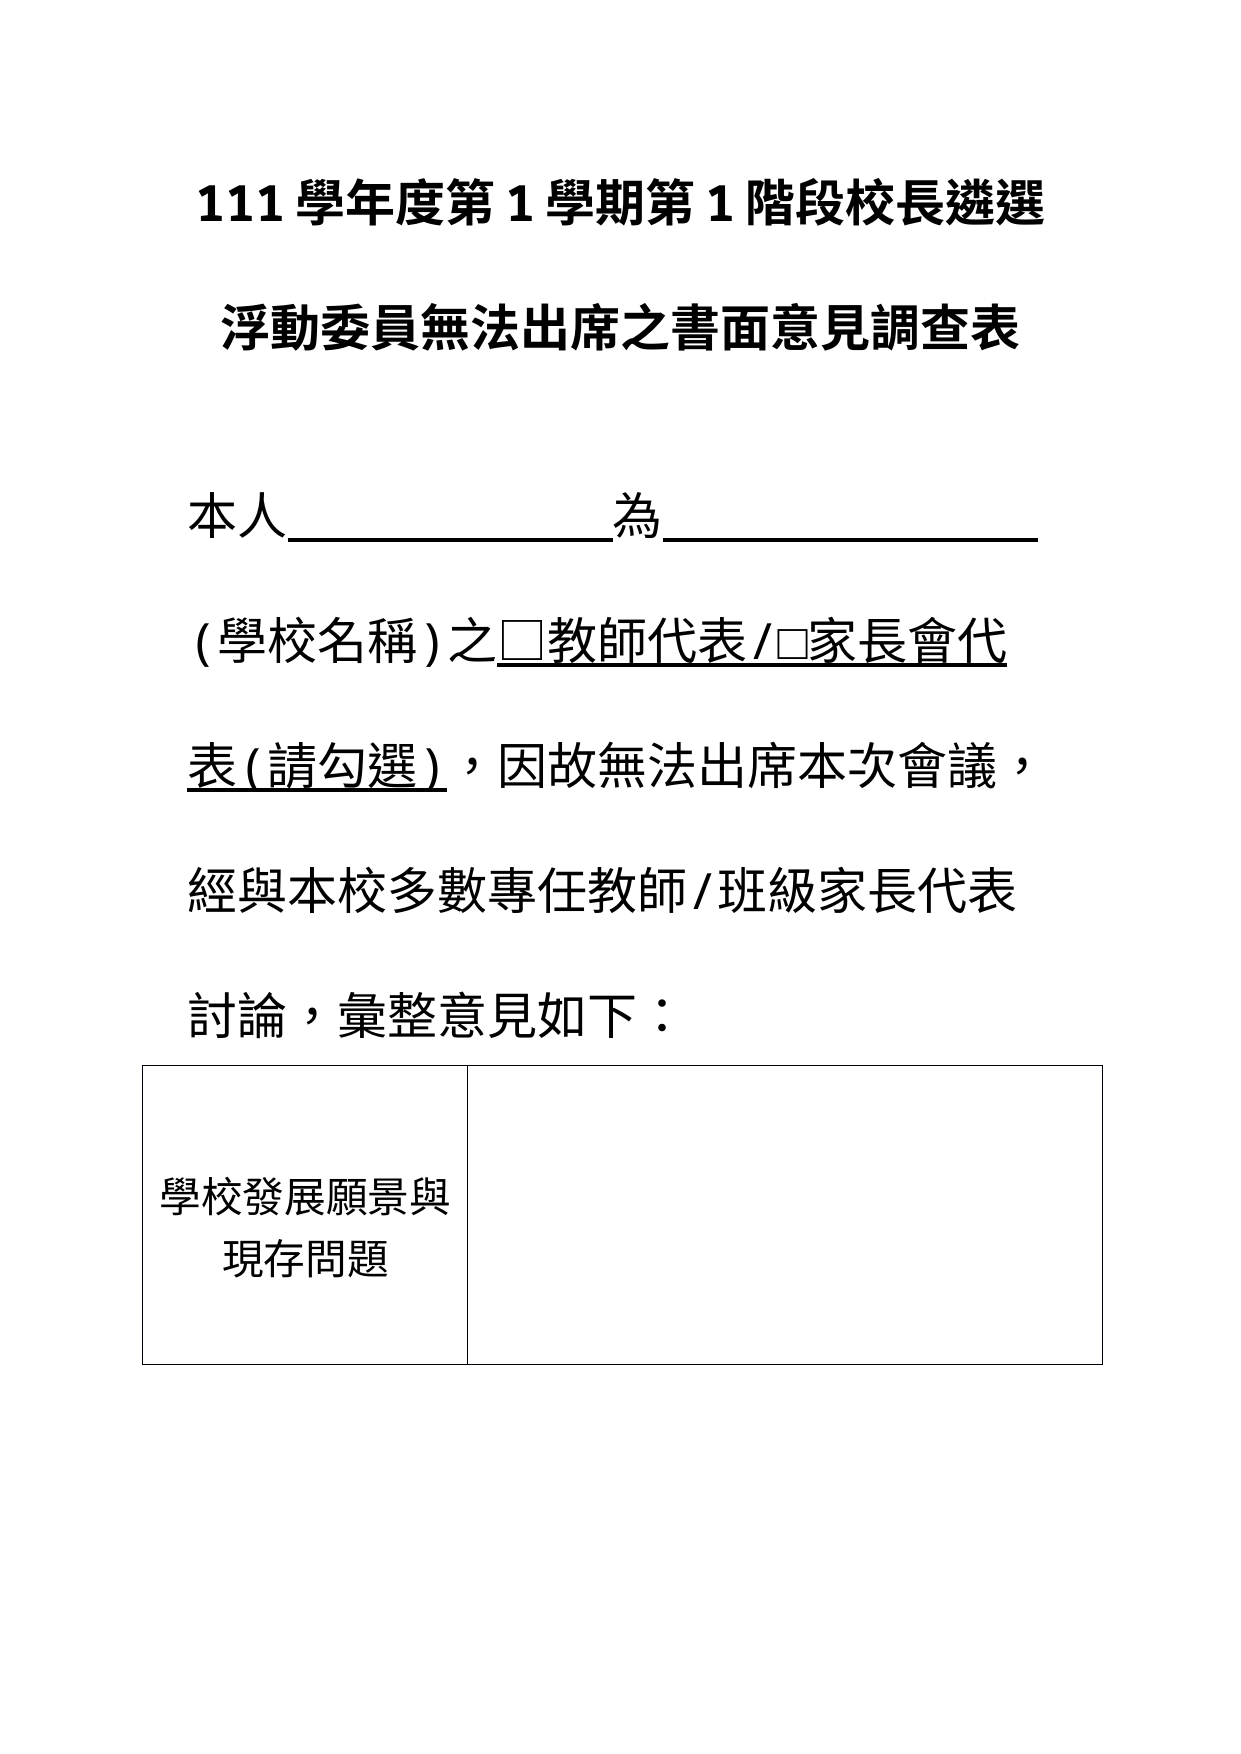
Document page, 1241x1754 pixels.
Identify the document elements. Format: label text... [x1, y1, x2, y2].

table_header [468, 1066, 1102, 1364]
table_header 學校發展願景與現存問題 [143, 1066, 467, 1364]
text 111學年度第1學期第1階段校長遴選 [187, 127, 1053, 252]
text 浮動委員無法出席之書面意見調查表 [187, 252, 1053, 377]
text 本人 為 (學校名稱)之□教師代表/□家長會代表(請勾選)，因故無法出席本次會議，經與本校多數專任教師/班級家長代表討論，彙整意見如下： [187, 439, 1053, 1064]
